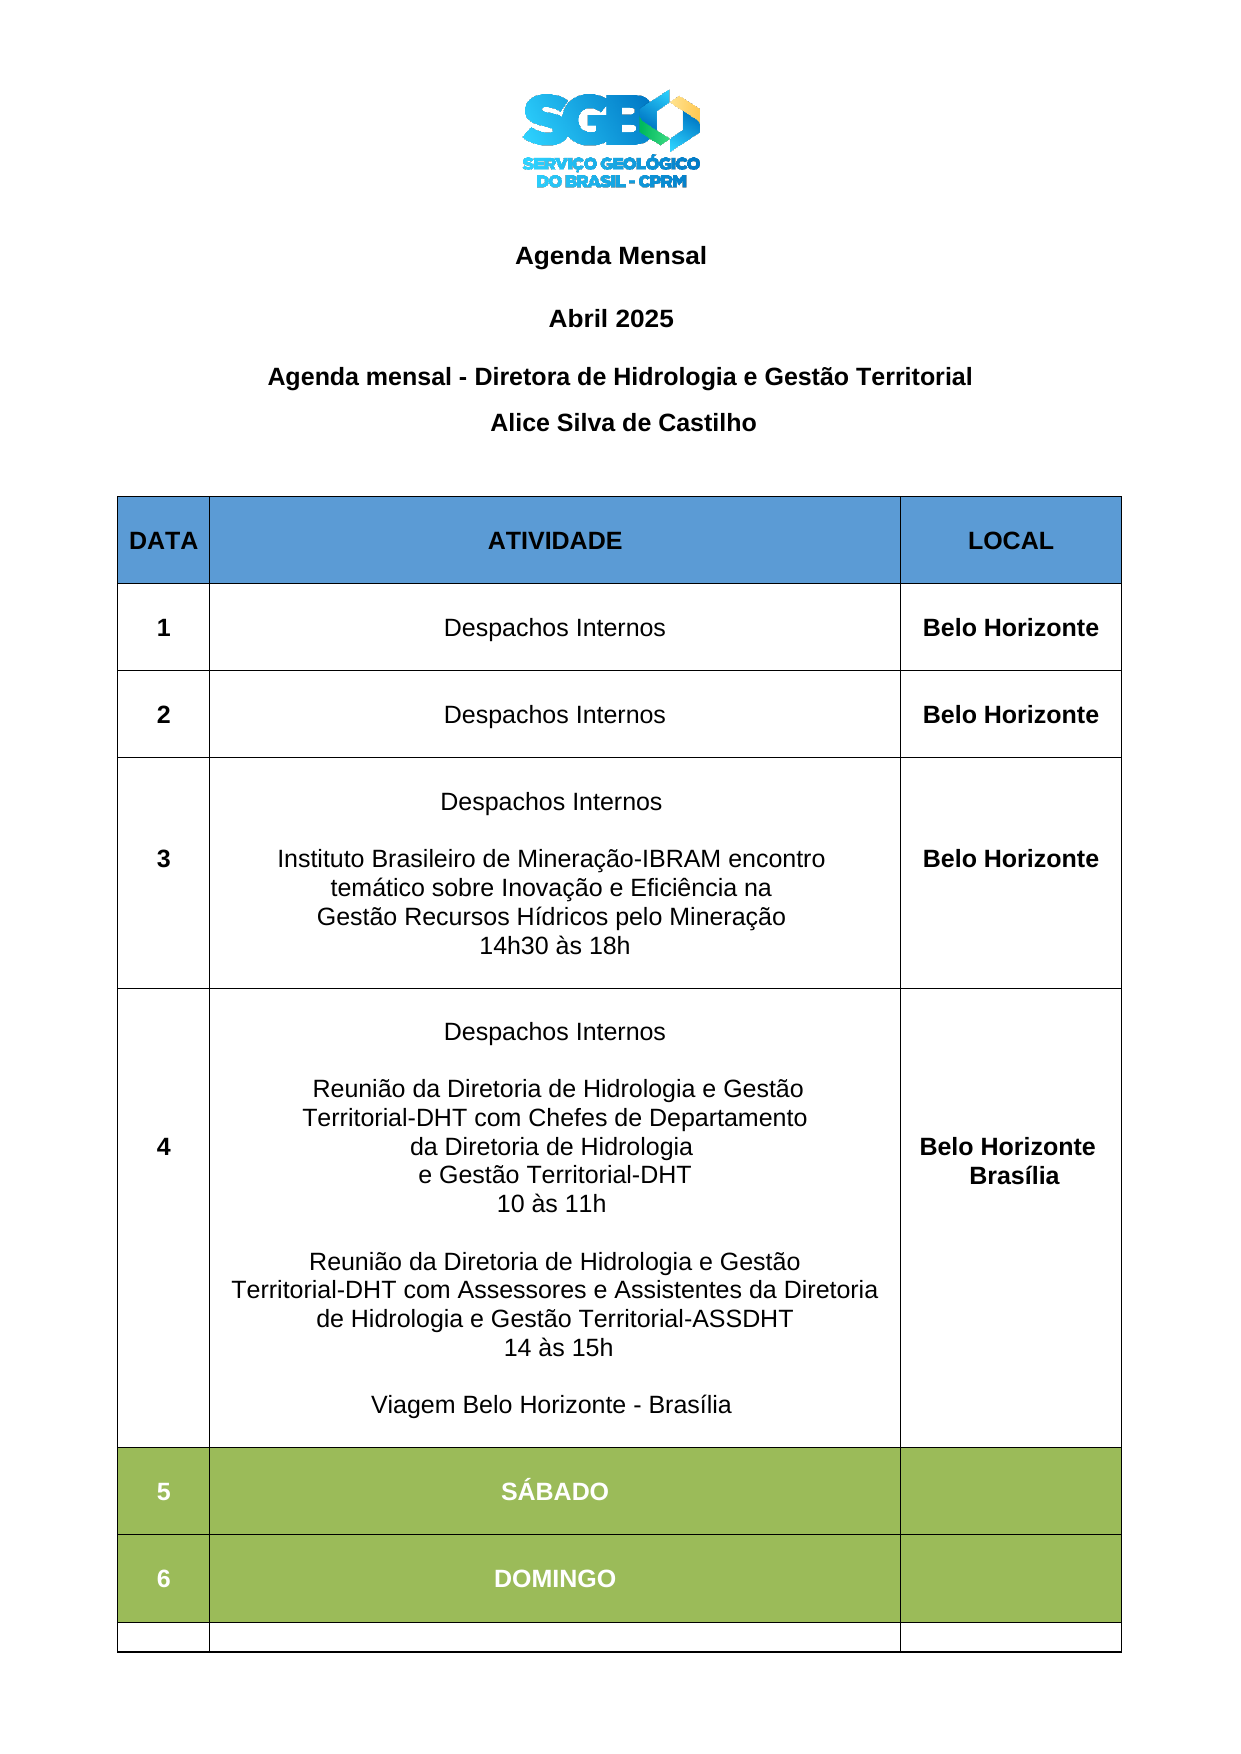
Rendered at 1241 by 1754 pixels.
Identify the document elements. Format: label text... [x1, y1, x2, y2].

table_cell 5 [118, 1448, 209, 1534]
table_cell Belo Horizonte [901, 758, 1121, 987]
table_cell Despachos Internos Reunião da Diretoria de Hidrologia e Gestão Territorial-DHT com Chefes de Departamento da Diretoria de Hidrologia e Gestão Territorial-DHT 10 às 11h Reunião da Diretoria de Hidrologia e Gestão Territorial-DHT com Assessores e Assistentes da Diretoria de Hidrologia e Gestão Territorial-ASSDHT 14 às 15h Viagem Belo Horizonte - Brasília [210, 989, 900, 1447]
text Abril 2025 [424, 304, 798, 333]
table_cell 3 [118, 758, 209, 987]
table_header DATA [118, 497, 209, 583]
text Alice Silva de Castilho [177, 407, 1063, 436]
table_cell Belo Horizonte [901, 584, 1121, 670]
table_cell Despachos Internos [210, 671, 900, 757]
text Agenda Mensal [424, 241, 798, 270]
table_cell [901, 1448, 1121, 1534]
table_cell Belo Horizonte Brasília [901, 989, 1121, 1447]
table_cell [118, 1623, 209, 1651]
table_cell 2 [118, 671, 209, 757]
table_header ATIVIDADE [210, 497, 900, 583]
table_cell SÁBADO [210, 1448, 900, 1534]
table_cell [901, 1623, 1121, 1651]
table_header LOCAL [901, 497, 1121, 583]
text Agenda mensal - Diretora de Hidrologia e Gestão Territorial [177, 362, 1063, 391]
table_cell 6 [118, 1535, 209, 1622]
table_cell DOMINGO [210, 1535, 900, 1622]
table_cell Despachos Internos [210, 584, 900, 670]
table_cell Despachos Internos Instituto Brasileiro de Mineração-IBRAM encontro temático sobre Inovação e Eficiência na Gestão Recursos Hídricos pelo Mineração 14h30 às 18h [210, 758, 900, 987]
table_cell [901, 1535, 1121, 1622]
table_cell Belo Horizonte [901, 671, 1121, 757]
table_cell 4 [118, 989, 209, 1447]
table_cell [210, 1623, 900, 1651]
table_cell 1 [118, 584, 209, 670]
